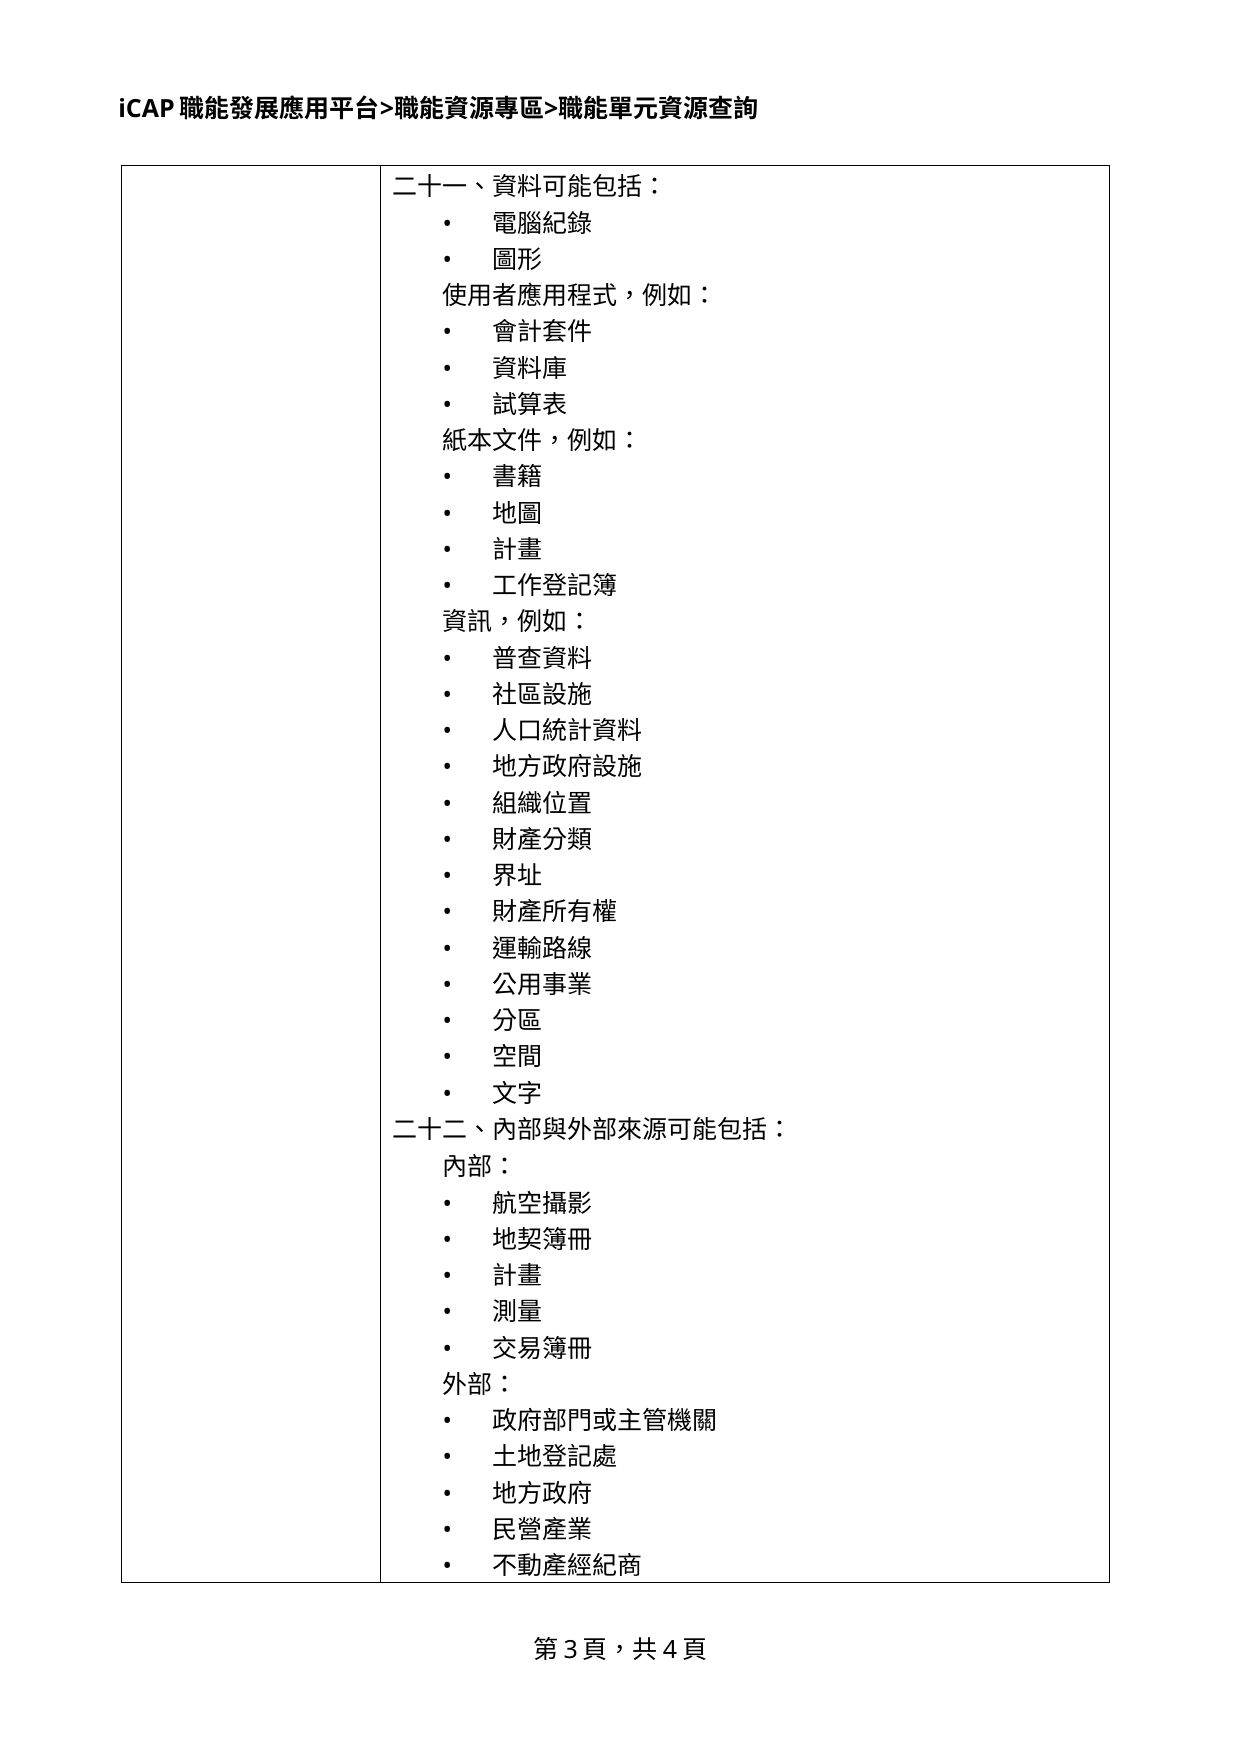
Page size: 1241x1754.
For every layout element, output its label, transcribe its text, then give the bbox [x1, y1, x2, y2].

table_cell 最終使用者可能包括： 當選人一般大眾 土地資訊主管機關 地方政府 不動產經紀人 居民 中央和地方政府部門 法規機關，包括土地登記處 運輸公司 公用事業 最終結果規格可能包括： 方程式 圖表 地圖 參數 完成工作可用的時間 表格 資料可能包括： 電腦紀錄 圖形 使用者應用程式，例如： 會計套件 資料庫 試算表 紙本文件，例如： 書籍 地圖 計畫 工作登記簿 資訊，例如： 普查資料 社區設施 人口統計資料 地方政府設施 組織位置 財產分類 界址 財產所有權 運輸路線 公用事業 分區 空間 文字 內部與外部來源可能包括： 內部： 航空攝影 地契簿冊 計畫 測量 交易簿冊 外部： 政府部門或主管機關 土地登記處 地方政府 民營產業 不動產經紀商 街道圖出版公司 測量 電信業 水主管機關 公用事業組織 調查資料的技術說明 準備樣本和計畫，並附上所有資訊 產業標準可能包括： 機密性 手冊或標準作業手冊未詳述的非正式實務 隱私權 通訊協定 資料完整性可能包括： 準確性 完整性 信賴界限 通行取決於多種因素的品質，例如： 紙本年限 紙本狀況 照片狀況 資料管理可能包括： 數位影像處理套件 生態模型 經濟模型 地理分析技巧 地圖代數 關聯性資料庫管理系統與全域資料庫管理系統 資料集運用可能包括： 命令行 一般查詢語言，例如 程式語言 指令碼 所需成果可能包括： 建置資料庫單元 建立地圖圖層 為內部或外部客戶拓展資訊 [381, 166, 1109, 1582]
table_cell [122, 166, 380, 1582]
